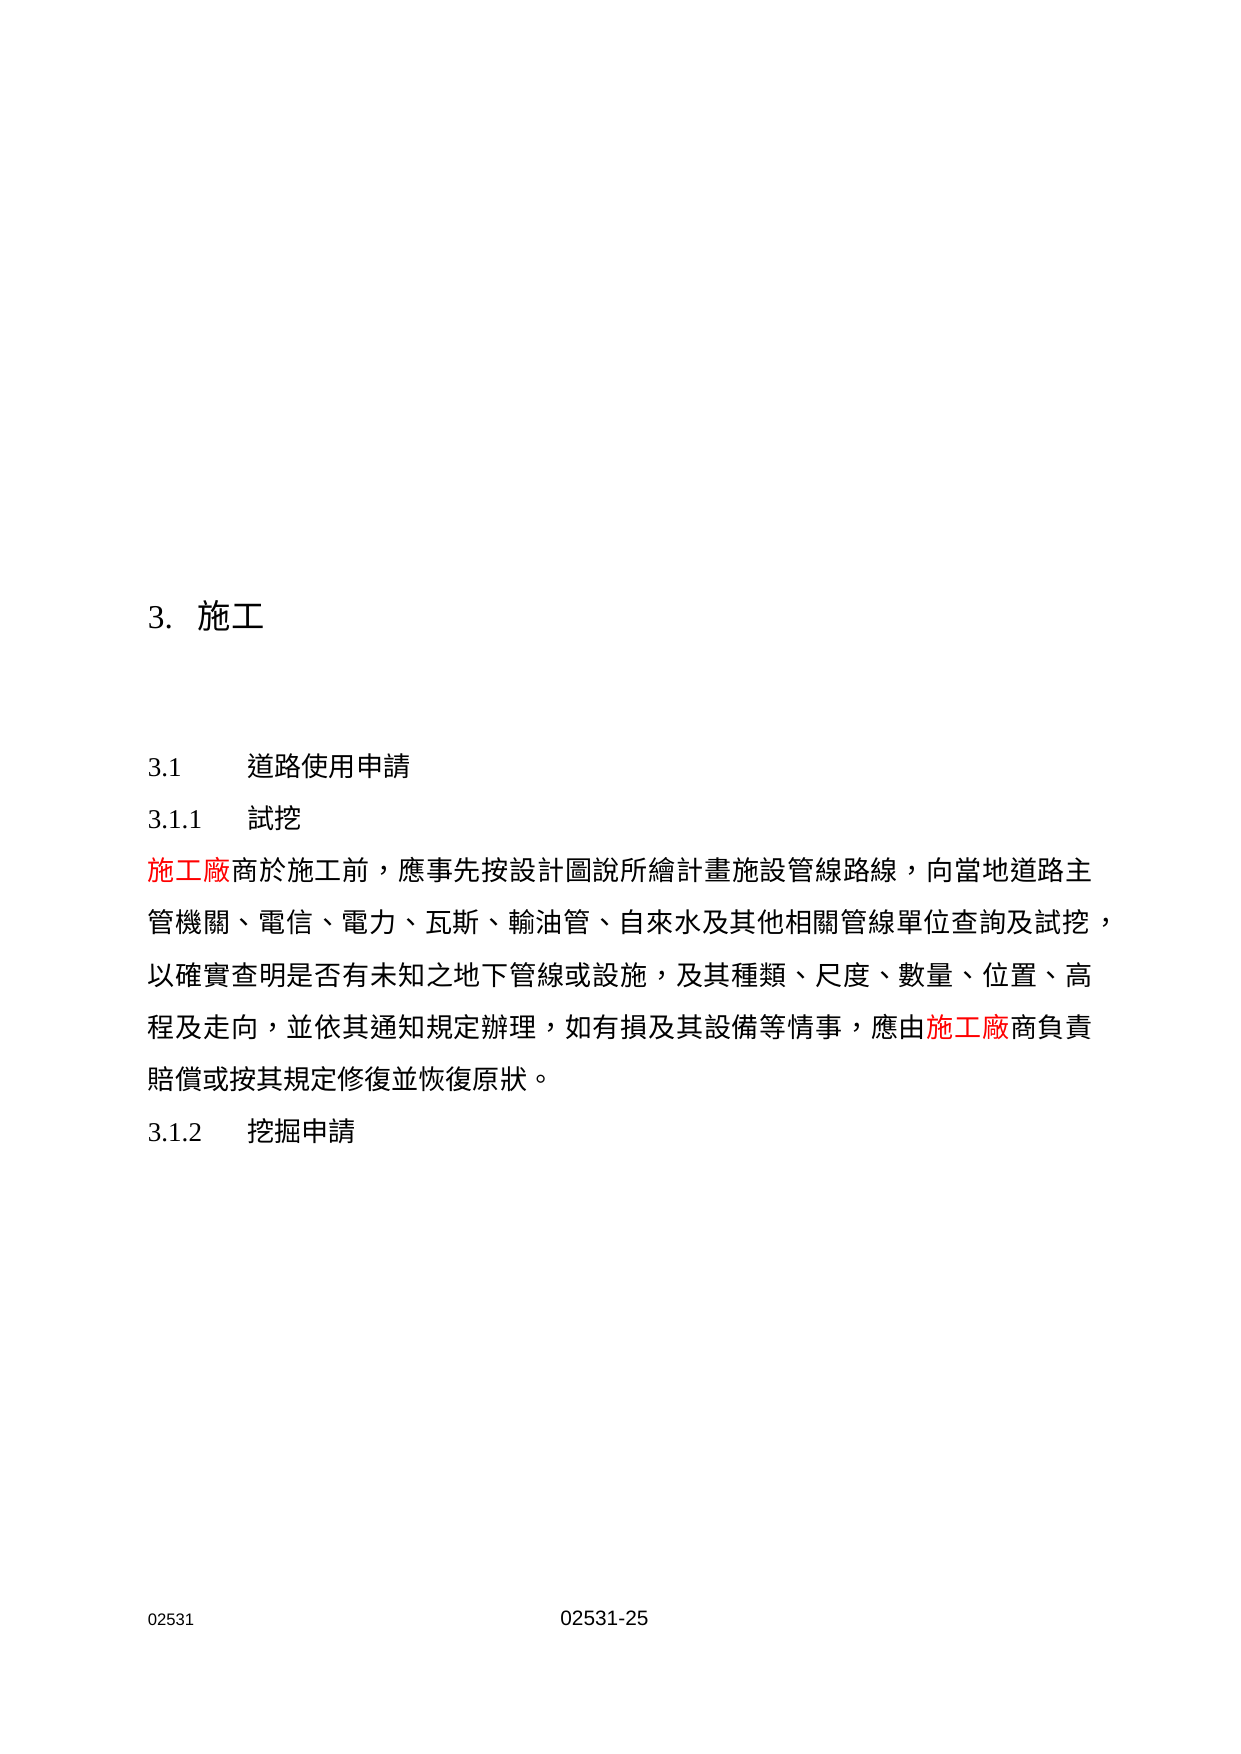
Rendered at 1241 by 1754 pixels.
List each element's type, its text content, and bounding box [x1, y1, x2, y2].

subtitle 3. 施工 [148, 504, 1092, 660]
subtitle 施工廠商於施工前，應事先按設計圖說所繪計畫施設管線路線，向當地道路主管機關、電信、電力、瓦斯、輸油管、自來水及其他相關管線單位查詢及試挖，以確實查明是否有未知之地下管線或設施，及其種類、尺度、數量、位置、高程及走向，並依其通知規定辦理，如有損及其設備等情事，應由施工廠商負責賠償或按其規定修復並恢復原狀。 [148, 839, 1092, 1099]
subtitle 3.1.1 試挖 [148, 787, 1092, 839]
subtitle 3.1 道路使用申請 [148, 735, 1092, 787]
subtitle 3.1.2 挖掘申請 [148, 1099, 1092, 1152]
